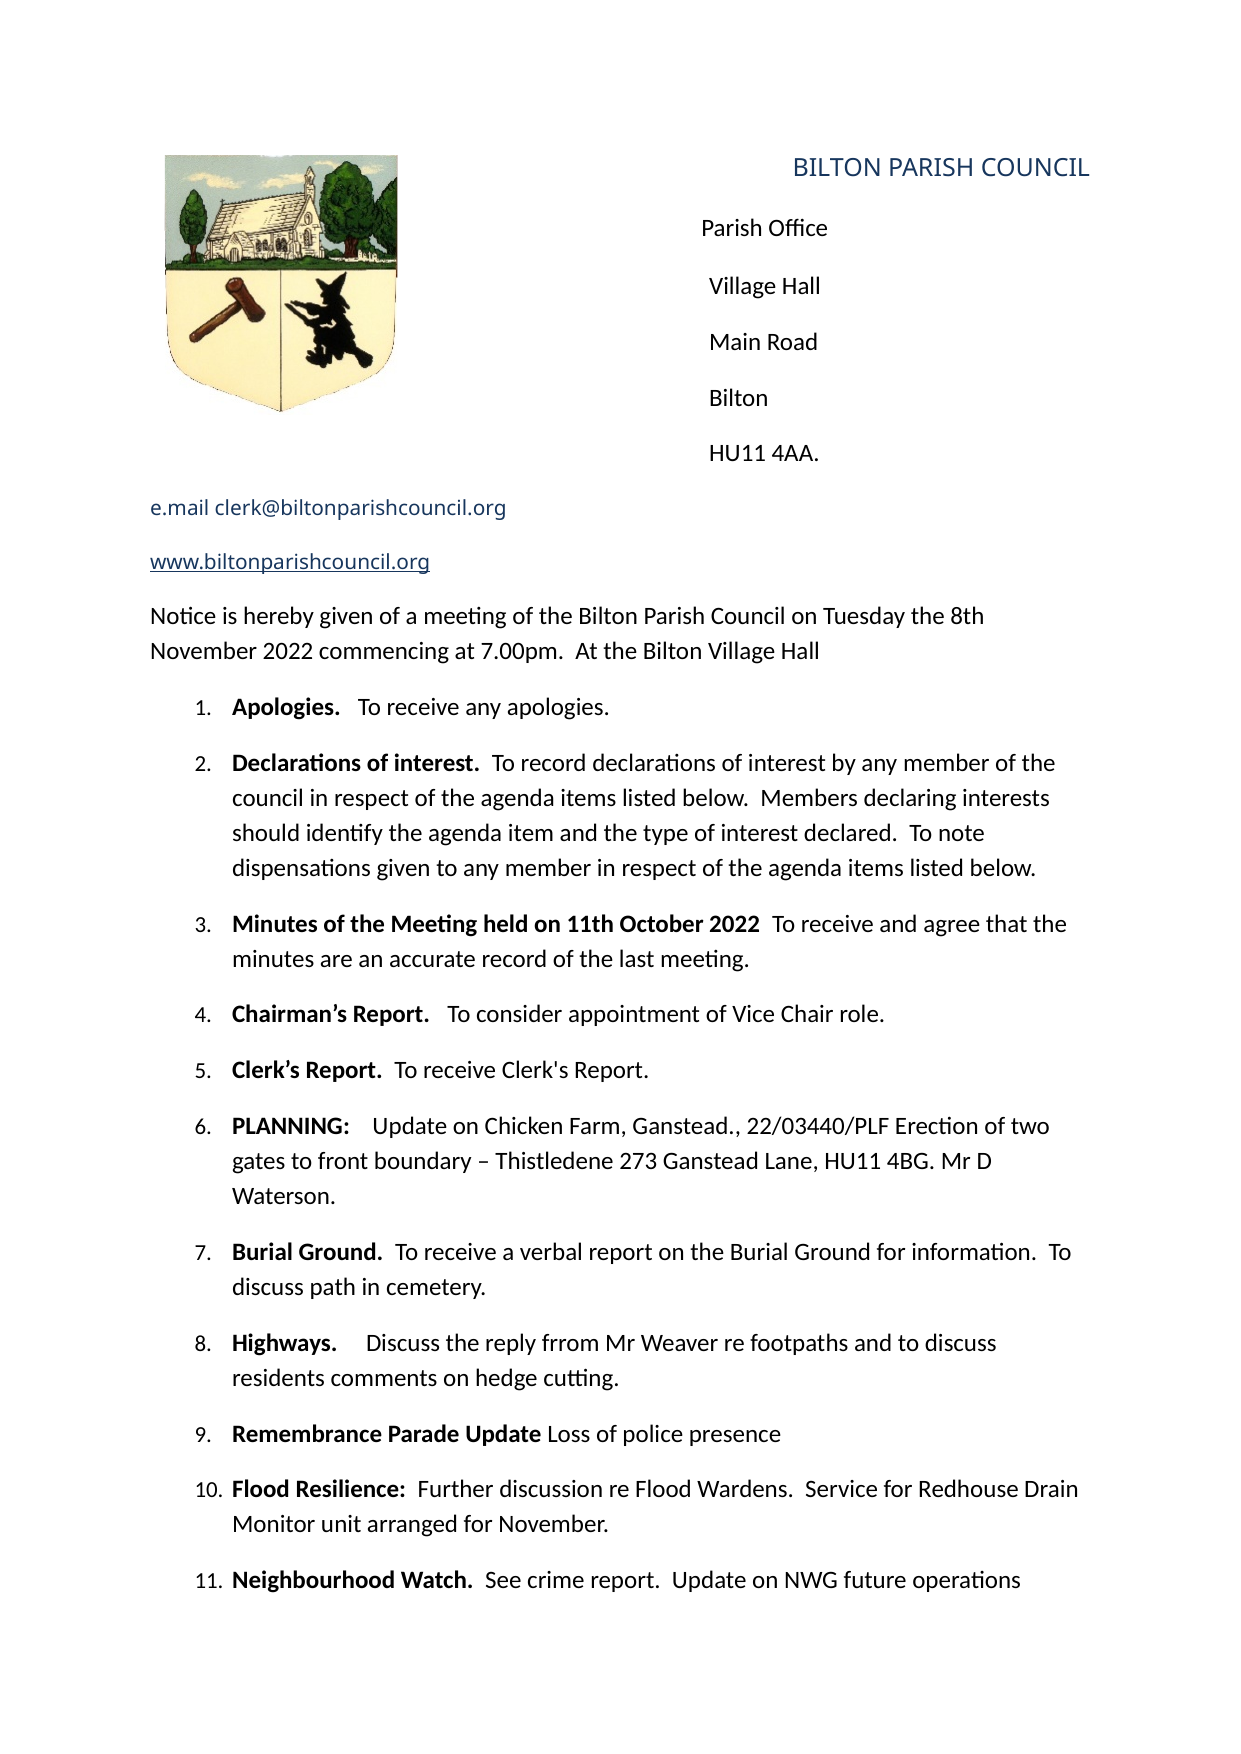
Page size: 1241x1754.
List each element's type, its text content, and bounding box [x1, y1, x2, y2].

list Highways. Discuss the reply frrom Mr Weaver re footpaths and to discuss residents comments on hedge cutting. [194, 1327, 1090, 1392]
list Chairman’s Report. To consider appointment of Vice Chair role. [194, 998, 1090, 1029]
text Main Road [398, 326, 1090, 356]
text [150, 382, 164, 412]
text e.mail clerk@biltonparishcouncil.org [150, 493, 1090, 522]
list PLANNING: Update on Chicken Farm, Ganstead., 22/03440/PLF Erection of two gates to front boundary – Thistledene 273 Ganstead Lane, HU11 4BG. Mr D Waterson. [194, 1110, 1090, 1211]
text Parish Office [398, 210, 1090, 244]
list Remembrance Parade Update Loss of police presence [194, 1418, 1090, 1448]
list Apologies. To receive any apologies. [194, 691, 1090, 722]
list Clerk’s Report. To receive Clerk's Report. [194, 1054, 1090, 1085]
text Notice is hereby given of a meeting of the Bilton Parish Council on Tuesday the 8th November 2022 commencing at 7.00pm. At the Bilton Village Hall [150, 600, 1090, 666]
text [150, 210, 164, 244]
list Burial Ground. To receive a verbal report on the Burial Ground for information. To discuss path in cemetery. [194, 1236, 1090, 1302]
list Declarations of interest. To record declarations of interest by any member of the council in respect of the agenda items listed below. Members declaring interests should identify the agenda item and the type of interest declared. To note dispensations given to any member in respect of the agenda items listed below. [194, 747, 1090, 882]
text [150, 270, 164, 301]
text Bilton [398, 382, 1090, 412]
text Village Hall [398, 270, 1090, 301]
list Neighbourhood Watch. See crime report. Update on NWG future operations [194, 1564, 1090, 1595]
list Flood Resilience: Further discussion re Flood Wardens. Service for Redhouse Drain Monitor unit arranged for November. [194, 1473, 1090, 1539]
list Minutes of the Meeting held on 11th October 2022 To receive and agree that the minutes are an accurate record of the last meeting. [194, 908, 1090, 973]
text BILTON PARISH COUNCIL [150, 150, 1090, 184]
picture [164, 155, 398, 415]
text www.biltonparishcouncil.org [150, 547, 1090, 575]
text HU11 4AA. [150, 437, 1090, 468]
text [150, 326, 164, 356]
